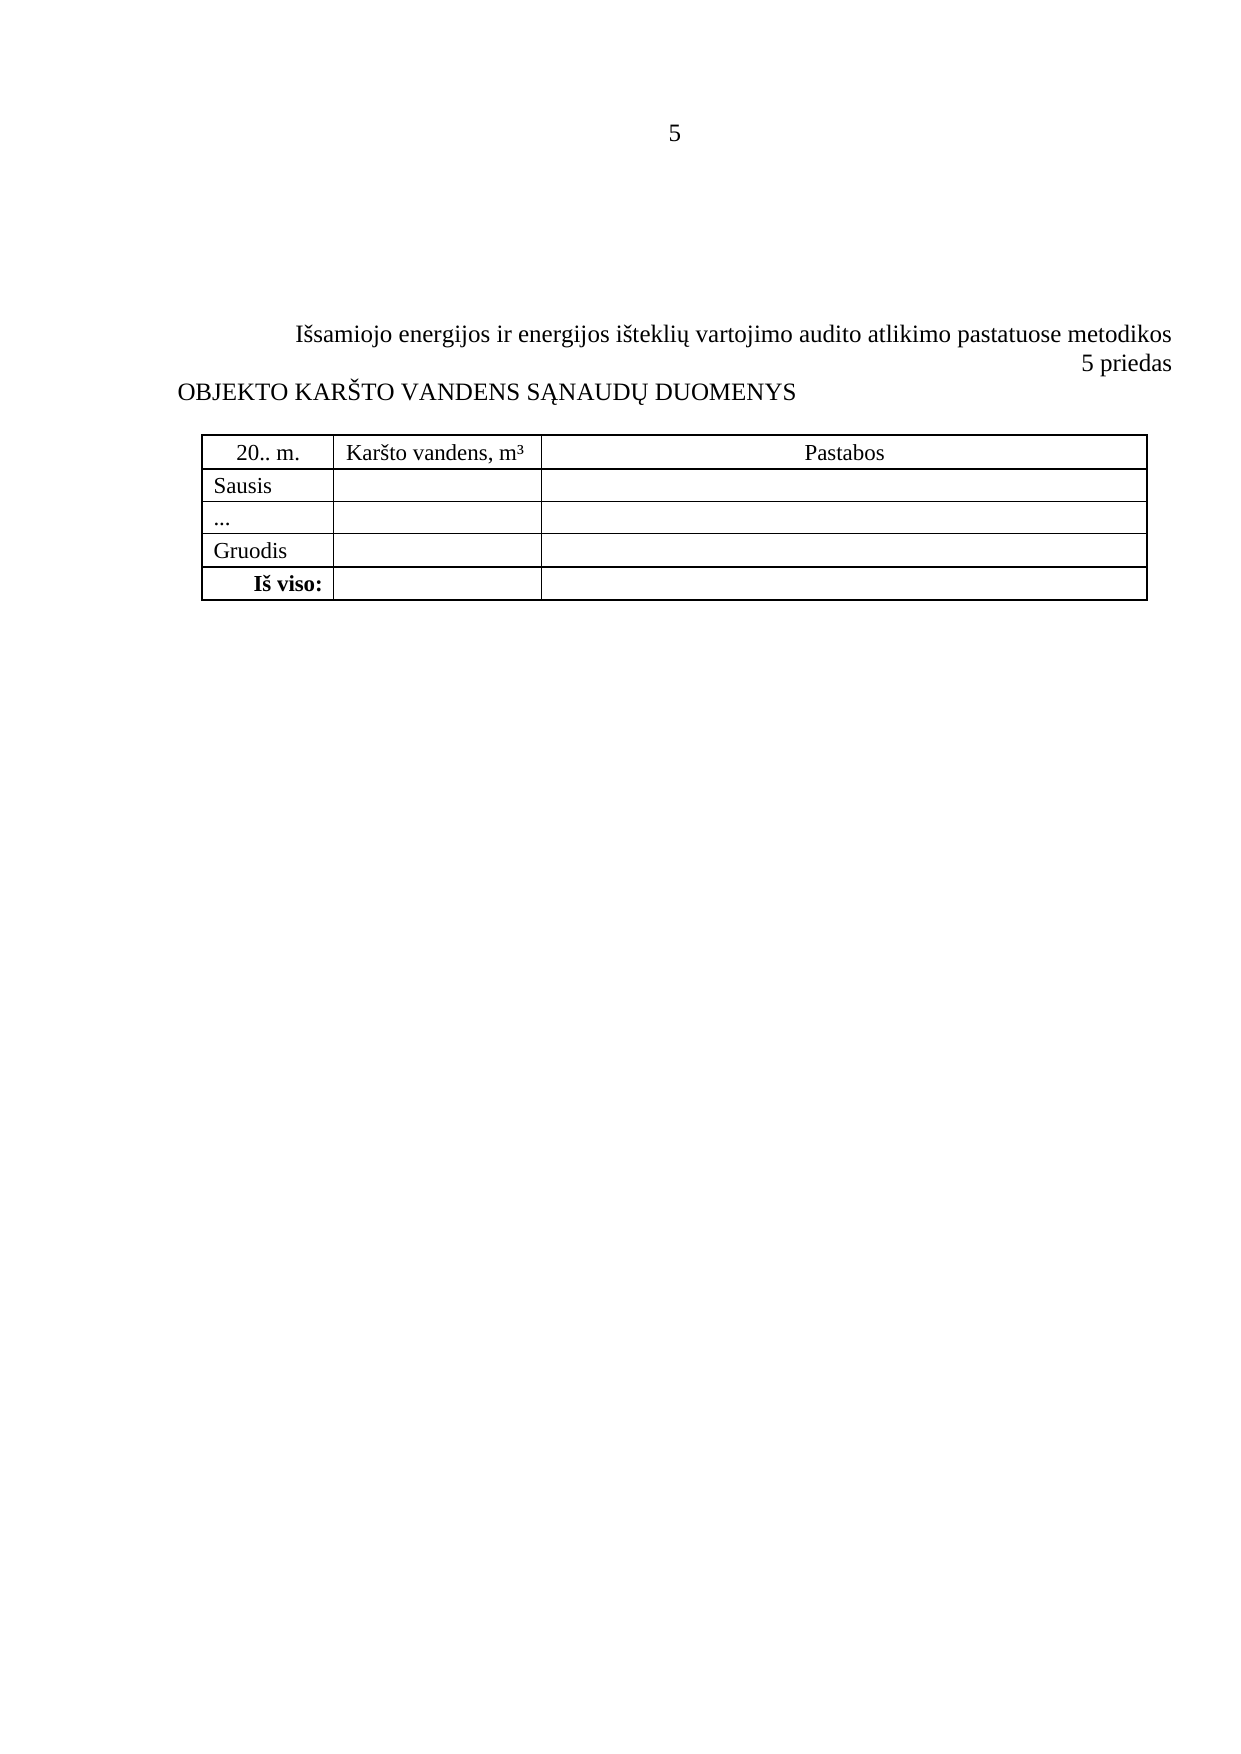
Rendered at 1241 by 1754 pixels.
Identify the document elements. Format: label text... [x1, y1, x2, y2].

table_cell [542, 568, 1146, 599]
table_header 20.. m. [203, 436, 333, 468]
table_cell [542, 534, 1146, 566]
table_cell [334, 470, 541, 501]
table_cell [334, 502, 541, 533]
table_cell ... [203, 502, 333, 533]
table_header Karšto vandens, m³ [334, 436, 541, 468]
table_cell Iš viso: [203, 568, 333, 599]
table_cell [542, 502, 1146, 533]
text Išsamiojo energijos ir energijos išteklių vartojimo audito atlikimo pastatuose metodikos [177, 319, 1172, 348]
text 5 priedas [177, 348, 1172, 377]
table_cell Sausis [203, 470, 333, 501]
table_cell [542, 470, 1146, 501]
text OBJEKTO KARŠTO VANDENS SĄNAUDŲ DUOMENYS [177, 377, 1172, 406]
table_cell [334, 534, 541, 566]
table_header Pastabos [542, 436, 1146, 468]
table_cell [334, 568, 541, 599]
table_cell Gruodis [203, 534, 333, 566]
